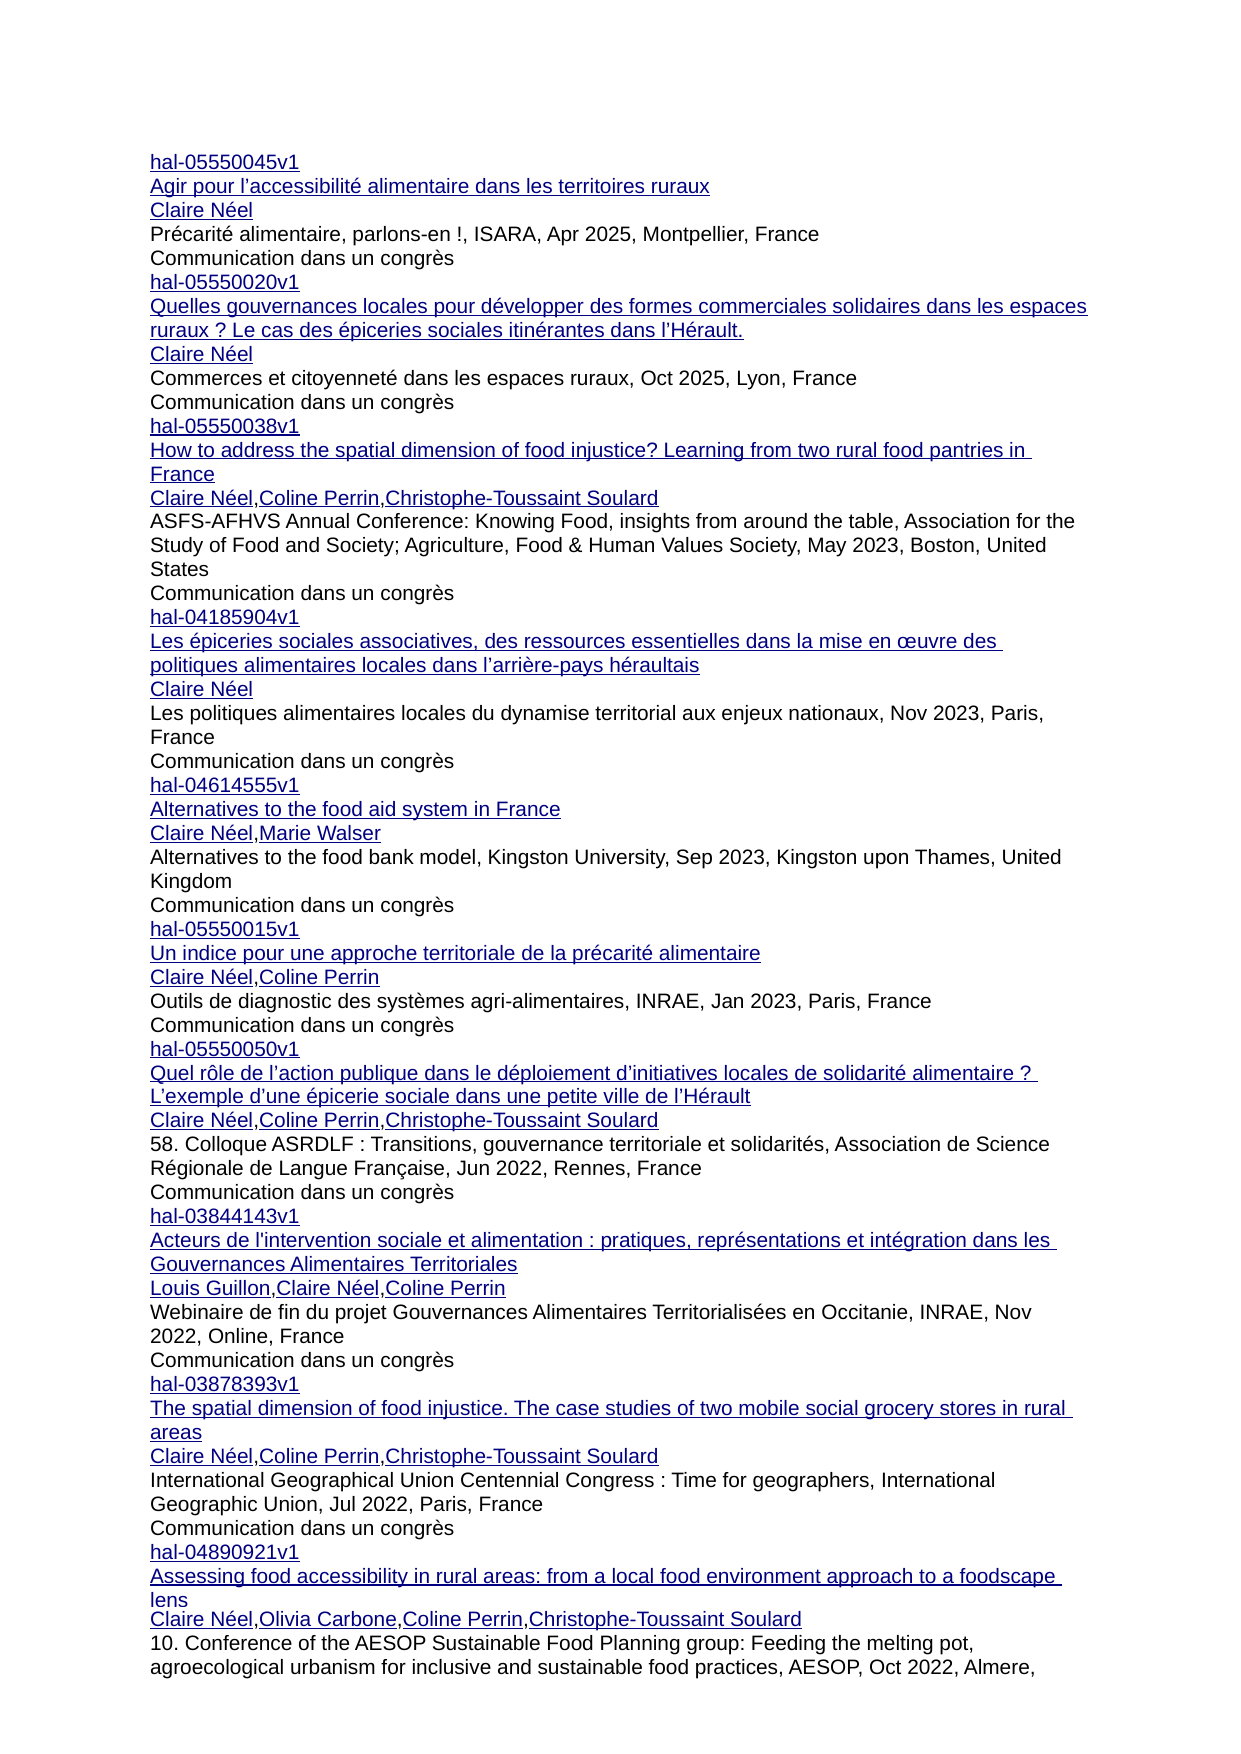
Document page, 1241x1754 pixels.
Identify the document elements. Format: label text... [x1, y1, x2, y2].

table_cell Quelles gouvernances locales pour développer des formes commerciales solidaires dans les espaces ruraux ? Le cas des épiceries sociales itinérantes dans l’Hérault. Claire Néel Commerces et citoyenneté dans les espaces ruraux, Oct 2025, Lyon, France Communication dans un congrès hal-05550038v1 [150, 294, 1090, 437]
table_cell Un indice pour une approche territoriale de la précarité alimentaire Claire Néel,Coline Perrin Outils de diagnostic des systèmes agri-alimentaires, INRAE, Jan 2023, Paris, France Communication dans un congrès hal-05550050v1 [150, 941, 1090, 1060]
table_cell Acteurs de l'intervention sociale et alimentation : pratiques, représentations et intégration dans les Gouvernances Alimentaires Territoriales Louis Guillon,Claire Néel,Coline Perrin Webinaire de fin du projet Gouvernances Alimentaires Territorialisées en Occitanie, INRAE, Nov 2022, Online, France Communication dans un congrès hal-03878393v1 [150, 1228, 1090, 1396]
table_cell Quel rôle de l’action publique dans le déploiement d’initiatives locales de solidarité alimentaire ? L’exemple d’une épicerie sociale dans une petite ville de l’Hérault Claire Néel,Coline Perrin,Christophe-Toussaint Soulard 58. Colloque ASRDLF : Transitions, gouvernance territoriale et solidarités, Association de Science Régionale de Langue Française, Jun 2022, Rennes, France Communication dans un congrès hal-03844143v1 [150, 1060, 1090, 1228]
table_cell Les épiceries sociales associatives, des ressources essentielles dans la mise en œuvre des politiques alimentaires locales dans l’arrière-pays héraultais Claire Néel Les politiques alimentaires locales du dynamise territorial aux enjeux nationaux, Nov 2023, Paris, France Communication dans un congrès hal-04614555v1 [150, 629, 1090, 797]
table_cell Alternatives to the food aid system in France Claire Néel,Marie Walser Alternatives to the food bank model, Kingston University, Sep 2023, Kingston upon Thames, United Kingdom Communication dans un congrès hal-05550015v1 [150, 797, 1090, 941]
table_cell How to address the spatial dimension of food injustice? Learning from two rural food pantries in France Claire Néel,Coline Perrin,Christophe-Toussaint Soulard ASFS-AFHVS Annual Conference: Knowing Food, insights from around the table, Association for the Study of Food and Society; Agriculture, Food & Human Values Society, May 2023, Boston, United States Communication dans un congrès hal-04185904v1 [150, 438, 1090, 629]
table_cell hal-05550045v1 [150, 150, 1090, 174]
table_cell Assessing food accessibility in rural areas: from a local food environment approach to a foodscape lens Claire Néel,Olivia Carbone,Coline Perrin,Christophe-Toussaint Soulard 10. Conference of the AESOP Sustainable Food Planning group: Feeding the melting pot, agroecological urbanism for inclusive and sustainable food practices, AESOP, Oct 2022, Almere, [150, 1564, 1090, 1679]
table_cell Agir pour l’accessibilité alimentaire dans les territoires ruraux Claire Néel Précarité alimentaire, parlons-en !, ISARA, Apr 2025, Montpellier, France Communication dans un congrès hal-05550020v1 [150, 174, 1090, 294]
table_cell The spatial dimension of food injustice. The case studies of two mobile social grocery stores in rural areas Claire Néel,Coline Perrin,Christophe-Toussaint Soulard International Geographical Union Centennial Congress : Time for geographers, International Geographic Union, Jul 2022, Paris, France Communication dans un congrès hal-04890921v1 [150, 1396, 1090, 1563]
